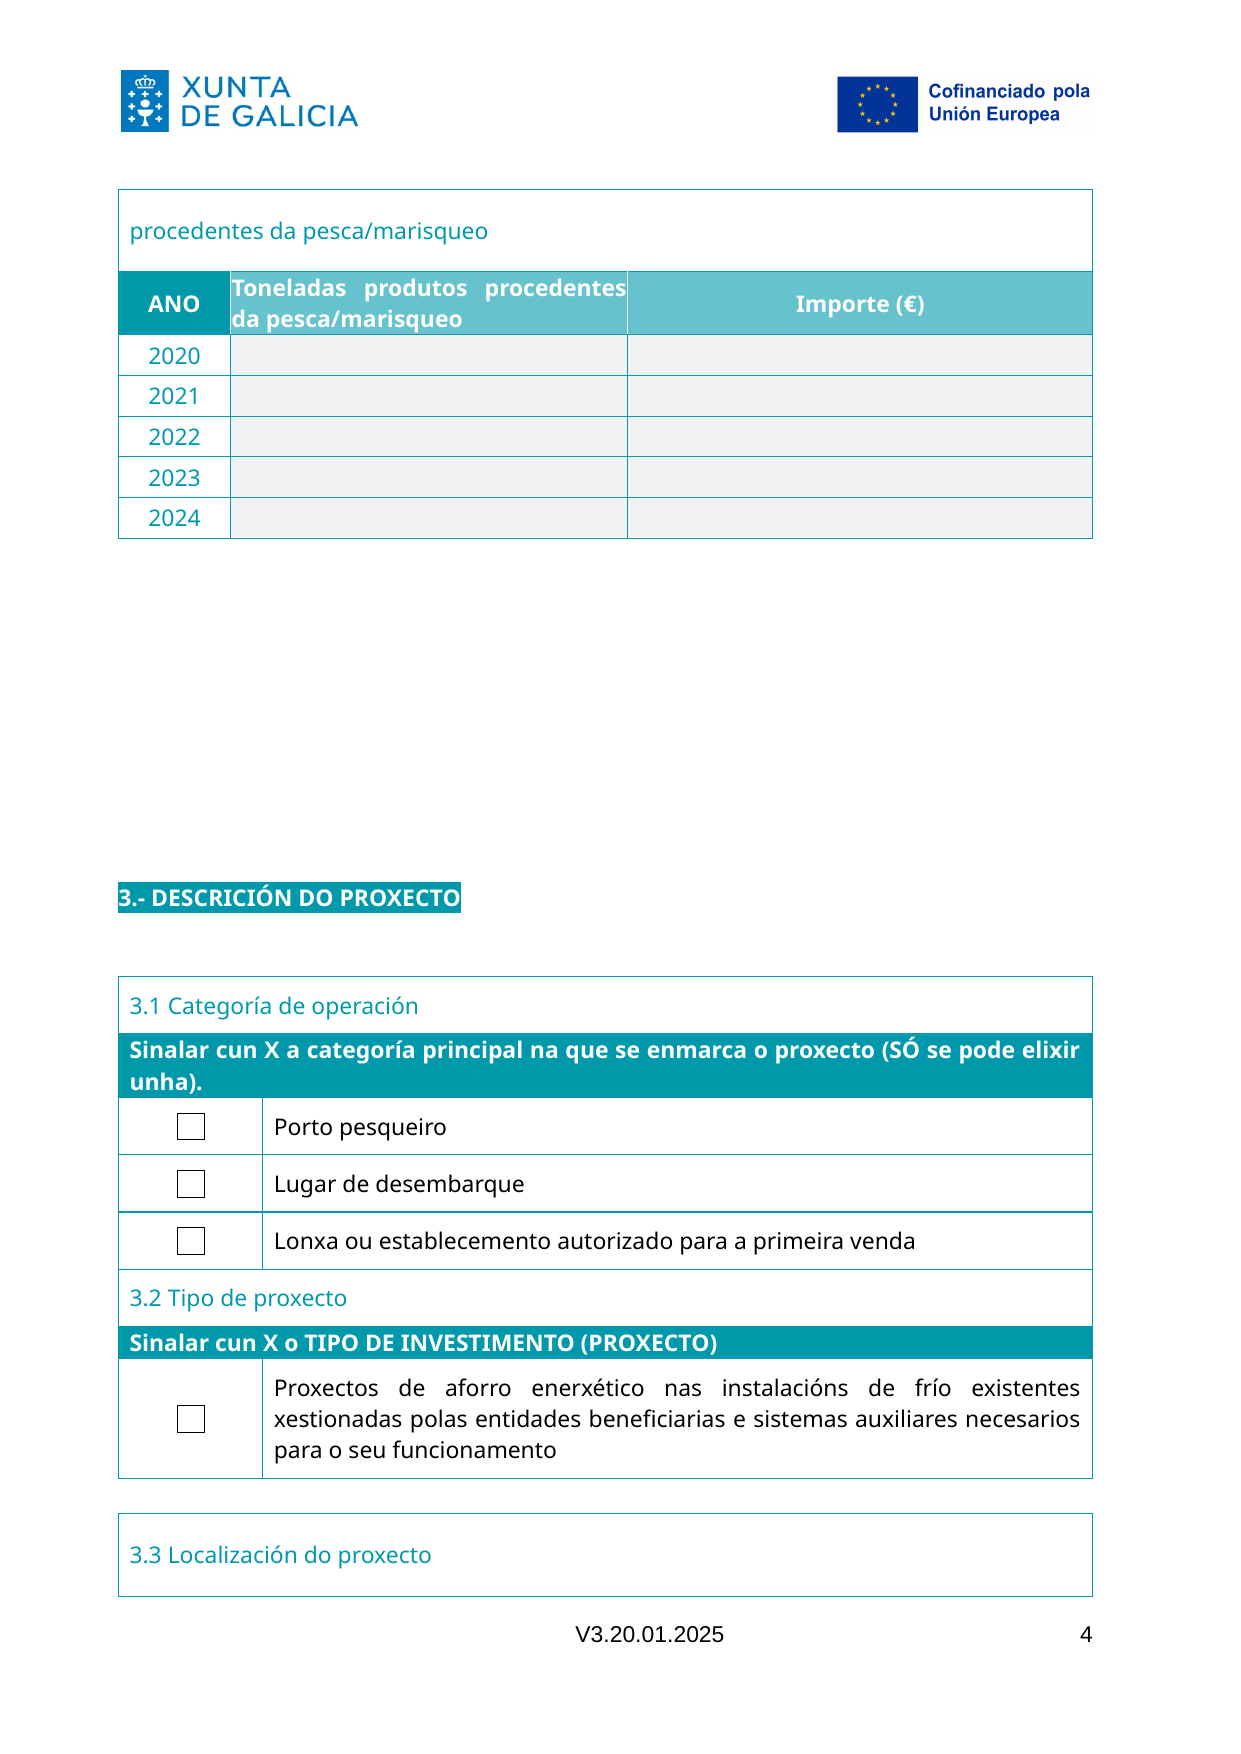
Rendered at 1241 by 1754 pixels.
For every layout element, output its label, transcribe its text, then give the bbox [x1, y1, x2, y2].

picture [121, 70, 358, 132]
table_cell [628, 335, 1092, 375]
table_cell 2023 [119, 457, 230, 497]
table_cell [119, 1155, 262, 1211]
table_cell [231, 498, 627, 537]
table_cell [231, 417, 627, 456]
table_cell Lugar de desembarque [263, 1155, 1092, 1211]
table_cell [628, 498, 1092, 537]
table_cell Porto pesqueiro [263, 1098, 1092, 1154]
table_cell [231, 376, 627, 416]
table_header 3.3 Localización do proxecto [119, 1514, 1092, 1596]
table_cell 2020 [119, 335, 230, 375]
table_cell ANO [119, 272, 230, 334]
table_header 3.1 Categoría de operación [119, 977, 1092, 1033]
table_cell Importe (€) [628, 272, 1092, 334]
table_cell Lonxa ou establecemento autorizado para a primeira venda [263, 1213, 1092, 1269]
table_cell 2022 [119, 417, 230, 456]
table_cell Sinalar cun X o TIPO DE INVESTIMENTO (PROXECTO) [119, 1327, 1092, 1358]
table_cell 2024 [119, 498, 230, 537]
table_cell [119, 1098, 262, 1154]
table_cell [628, 376, 1092, 416]
table_cell Proxectos de aforro enerxético nas instalacións de frío existentes xestionadas polas entidades beneficiarias e sistemas auxiliares necesarios para o seu funcionamento [263, 1359, 1092, 1478]
table_header procedentes da pesca/marisqueo [119, 190, 1092, 271]
subtitle 3.- DESCRICIÓN DO PROXECTO [461, 882, 1092, 913]
table_cell [119, 1213, 262, 1269]
table_cell [119, 1359, 262, 1478]
table_cell Sinalar cun X a categoría principal na que se enmarca o proxecto (SÓ se pode elixir unha). [119, 1034, 1092, 1097]
table_cell [628, 457, 1092, 497]
table_cell [231, 457, 627, 497]
picture [834, 72, 1092, 137]
table_cell Toneladas produtos procedentes da pesca/marisqueo [231, 272, 627, 334]
table_cell 3.2 Tipo de proxecto [119, 1270, 1092, 1326]
table_cell [628, 417, 1092, 456]
table_cell [231, 335, 627, 375]
table_cell 2021 [119, 376, 230, 416]
